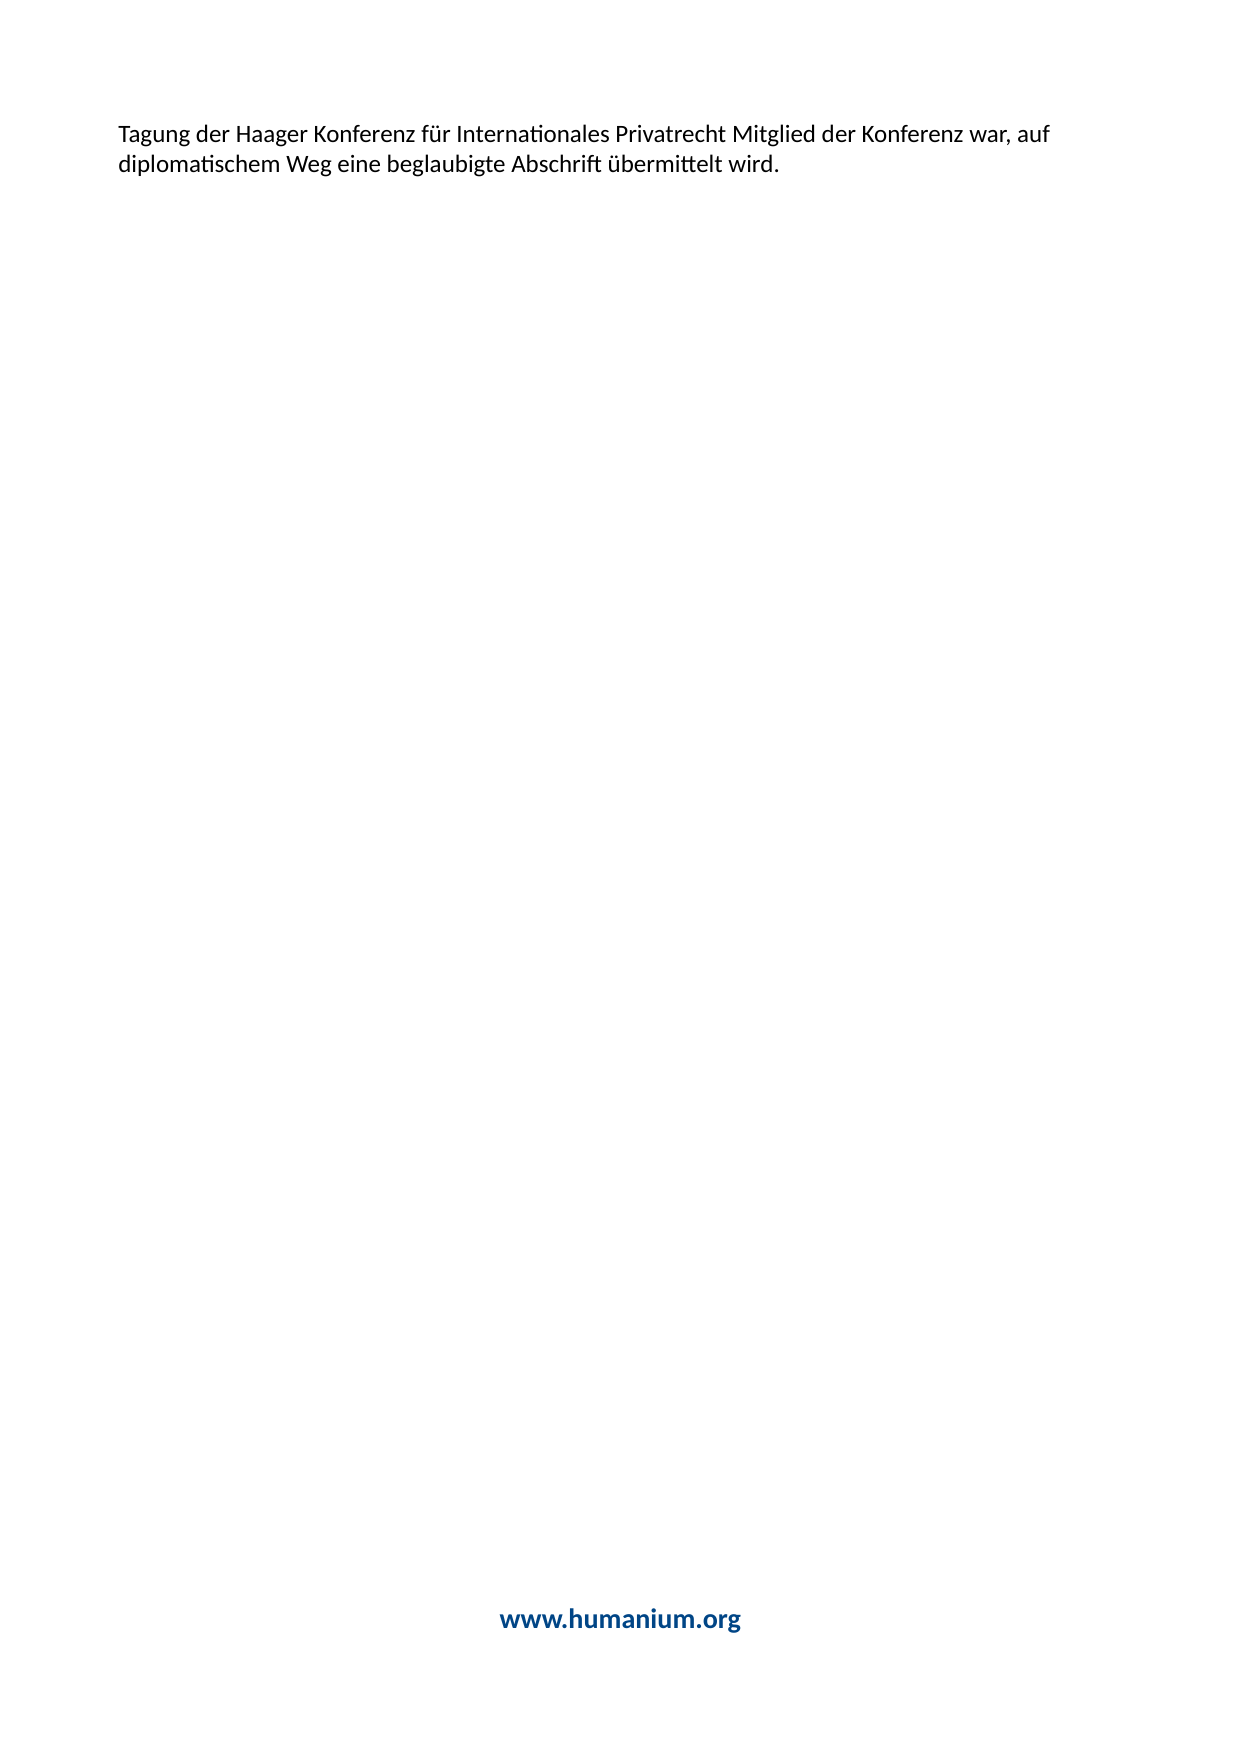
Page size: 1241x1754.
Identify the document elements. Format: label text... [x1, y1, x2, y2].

text Tagung der Haager Konferenz für Internationales Privatrecht Mitglied der Konferenz war, auf diplomatischem Weg eine beglaubigte Abschrift übermittelt wird. [118, 118, 1122, 179]
